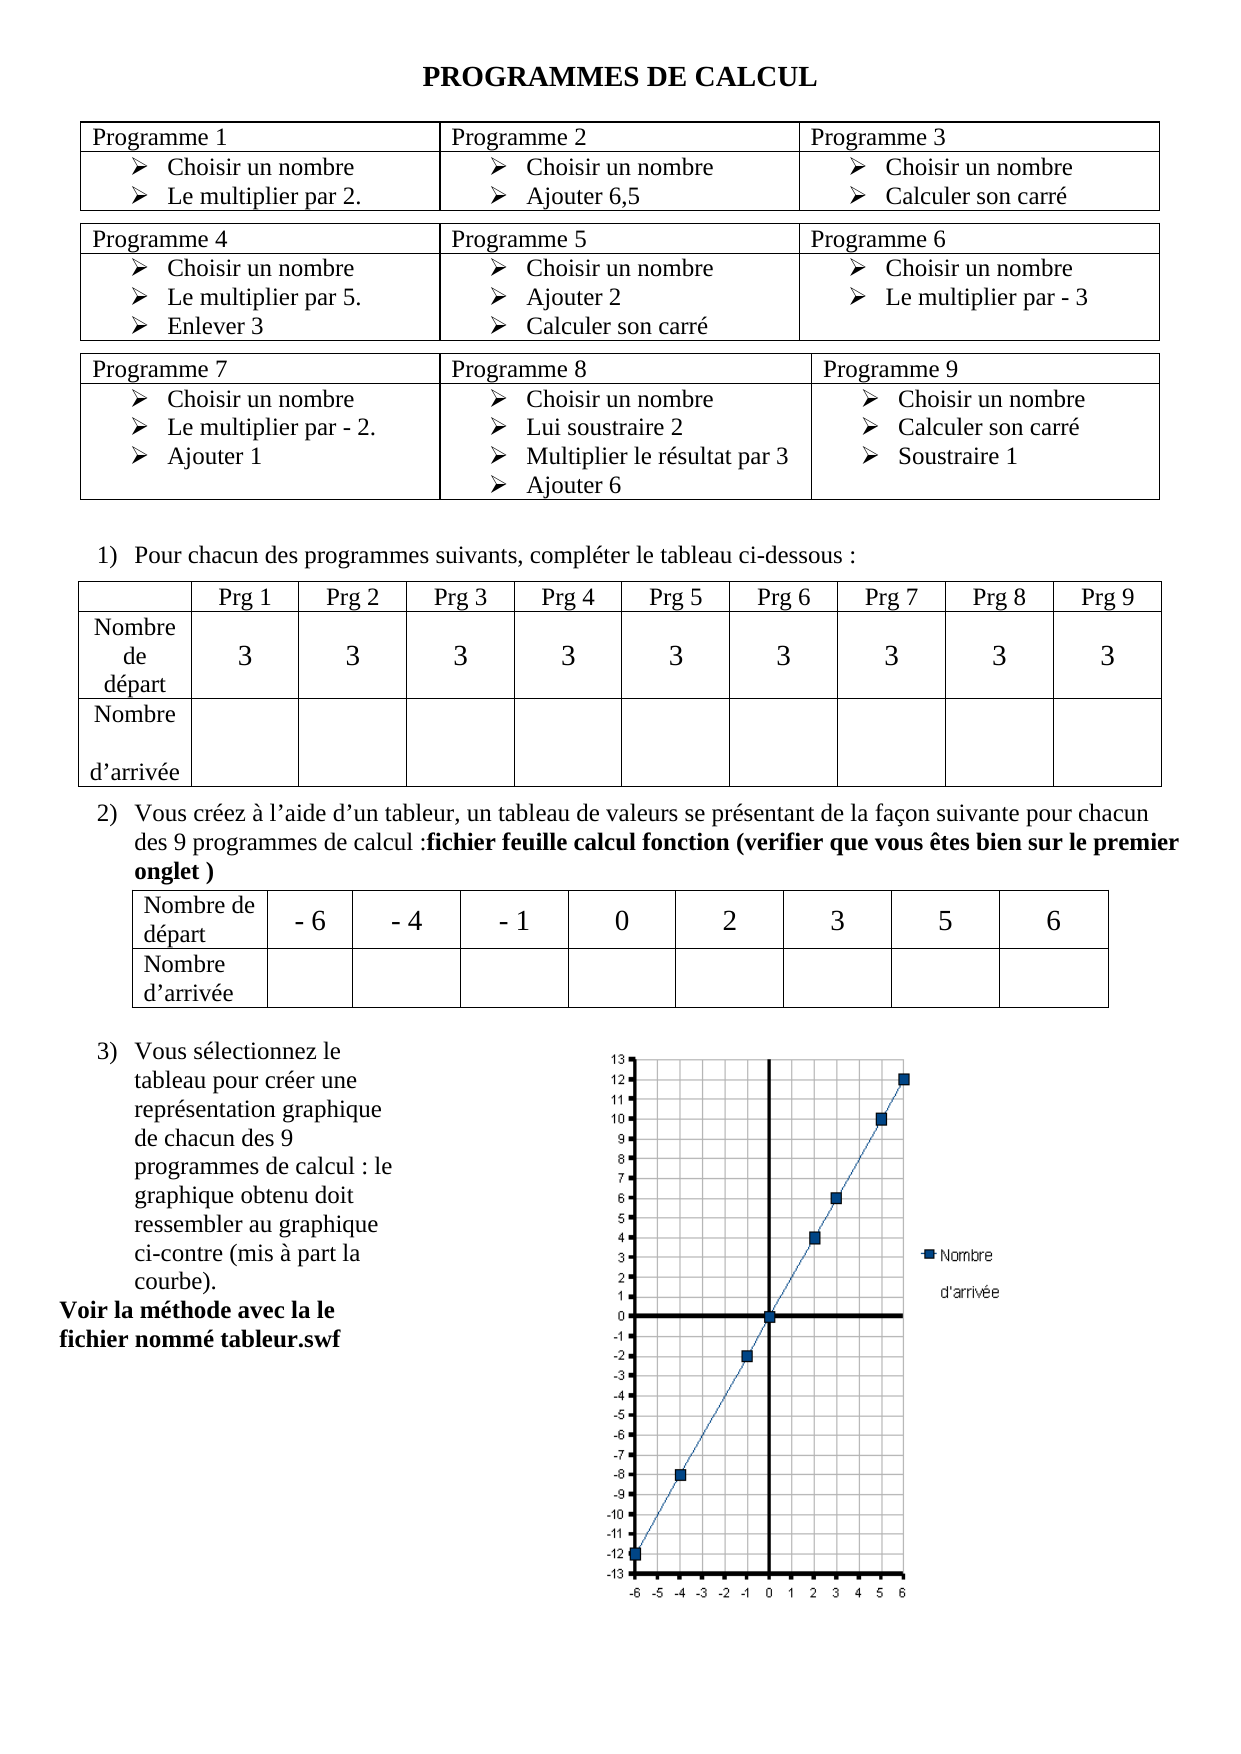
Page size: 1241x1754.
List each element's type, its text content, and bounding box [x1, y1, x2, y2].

table_cell 3 [622, 612, 729, 698]
table_header 0 [569, 891, 675, 948]
table_cell [353, 949, 460, 1007]
table_header Prg 7 [838, 582, 945, 611]
table_cell [622, 699, 729, 786]
table_cell 3 [838, 612, 945, 698]
table_cell Nombre d’arrivée [79, 699, 191, 786]
table_header Prg 6 [730, 582, 837, 611]
table_header Prg 2 [299, 582, 406, 611]
table_header - 4 [353, 891, 460, 948]
table_cell [676, 949, 783, 1007]
table_cell Choisir un nombre Le multiplier par - 2. Ajouter 1 [81, 384, 439, 499]
table_cell [946, 699, 1053, 786]
table_cell [461, 949, 568, 1007]
table_cell Choisir un nombre Calculer son carré Soustraire 1 [812, 384, 1159, 499]
table_header 6 [1000, 891, 1108, 948]
table_header 5 [892, 891, 999, 948]
picture [605, 1045, 1009, 1607]
table_cell [838, 699, 945, 786]
table_cell Nombre d’arrivée [133, 949, 267, 1007]
table_cell [515, 699, 621, 786]
table_header Prg 5 [622, 582, 729, 611]
table_cell [730, 699, 837, 786]
table_header Programme 9 [812, 354, 1159, 383]
table_cell Choisir un nombre Ajouter 6,5 [441, 152, 799, 210]
table_cell Choisir un nombre Le multiplier par 2. [81, 152, 439, 210]
table_header - 1 [461, 891, 568, 948]
list Vous créez à l’aide d’un tableur, un tableau de valeurs se présentant de la façon suivante pour chacun des 9 programmes de calcul :fichier feuille calcul fonction (verifier que vous êtes bien sur le premier onglet ) [97, 798, 1181, 885]
table_cell 3 [407, 612, 514, 698]
table_header 3 [784, 891, 891, 948]
table_cell [569, 949, 675, 1007]
table_header Programme 4 [81, 224, 439, 252]
table_header Nombre de départ [133, 891, 267, 948]
table_cell Choisir un nombre Lui soustraire 2 Multiplier le résultat par 3 Ajouter 6 [441, 384, 811, 499]
table_cell 3 [946, 612, 1053, 698]
table_cell 3 [192, 612, 298, 698]
table_header Programme 6 [800, 224, 1159, 252]
table_header 2 [676, 891, 783, 948]
table_header Vous sélectionnez le tableau pour créer une représentation graphique de chacun des 9 programmes de calcul : le graphique obtenu doit ressembler au graphique ci-contre (mis à part la courbe). Voir la méthode avec la le fichier nommé tableur.swf [48, 1036, 422, 1616]
table_cell [1000, 949, 1108, 1007]
table_cell [892, 949, 999, 1007]
table_header Prg 9 [1054, 582, 1161, 611]
table_header Programme 5 [441, 224, 799, 252]
table_cell Choisir un nombre Calculer son carré [800, 152, 1159, 210]
table_cell 3 [515, 612, 621, 698]
table_cell 3 [299, 612, 406, 698]
table_header Prg 1 [192, 582, 298, 611]
list Pour chacun des programmes suivants, compléter le tableau ci-dessous : [97, 540, 1181, 569]
table_header - 6 [268, 891, 352, 948]
table_cell Choisir un nombre Ajouter 2 Calculer son carré [441, 254, 799, 340]
table_cell [1054, 699, 1161, 786]
table_header [422, 1036, 1192, 1616]
table_cell 3 [1054, 612, 1161, 698]
table_cell [299, 699, 406, 786]
table_cell Choisir un nombre Le multiplier par - 3 [800, 254, 1159, 340]
table_cell [268, 949, 352, 1007]
table_header Prg 4 [515, 582, 621, 611]
table_header Programme 8 [441, 354, 811, 383]
table_header [79, 582, 191, 611]
table_cell [192, 699, 298, 786]
table_header Programme 3 [800, 123, 1159, 151]
table_cell [407, 699, 514, 786]
table_header Programme 1 [81, 123, 439, 151]
table_cell Nombre de départ [79, 612, 191, 698]
table_cell 3 [730, 612, 837, 698]
table_header Prg 8 [946, 582, 1053, 611]
text PROGRAMMES DE CALCUL [59, 59, 1181, 93]
table_header Programme 2 [441, 123, 799, 151]
table_cell [784, 949, 891, 1007]
table_cell Choisir un nombre Le multiplier par 5. Enlever 3 [81, 254, 439, 340]
table_header Prg 3 [407, 582, 514, 611]
table_header Programme 7 [81, 354, 439, 383]
